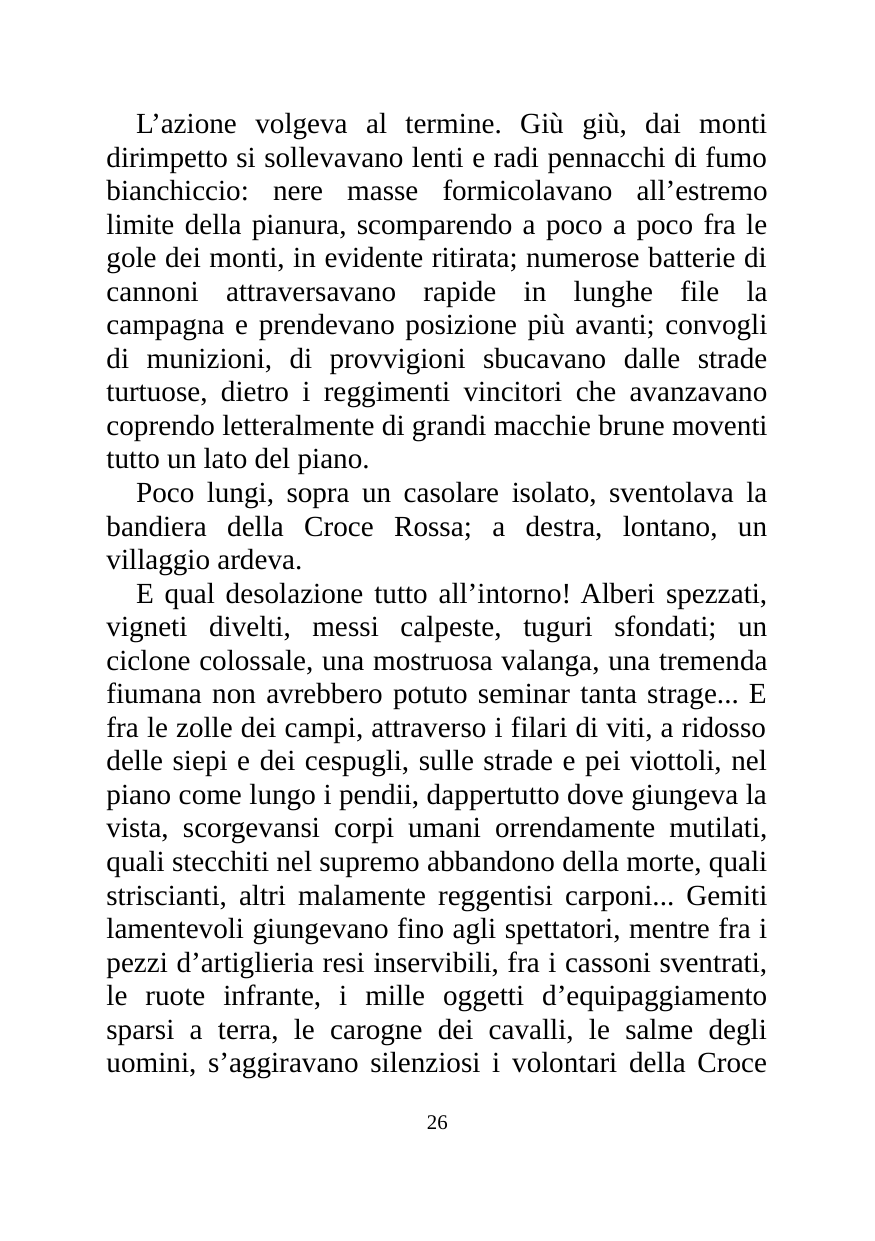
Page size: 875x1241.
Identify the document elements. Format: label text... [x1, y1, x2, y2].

text E qual desolazione tutto all’intorno! Alberi spezzati, vigneti divelti, messi calpeste, tuguri sfondati; un ciclone colossale, una mostruosa valanga, una tremenda fiumana non avrebbero potuto seminar tanta strage... E fra le zolle dei campi, attraverso i filari di viti, a ridosso delle siepi e dei cespugli, sulle strade e pei viottoli, nel piano come lungo i pendii, dappertutto dove giungeva la vista, scorgevansi corpi umani orrendamente mutilati, quali stecchiti nel supremo abbandono della morte, quali striscianti, altri malamente reggentisi carponi... Gemiti lamentevoli giungevano fino agli spettatori, mentre fra i pezzi d’artiglieria resi inservibili, fra i cassoni sventrati, le ruote infrante, i mille oggetti d’equipaggiamento sparsi a terra, le carogne dei cavalli, le salme degli uomini, s’aggiravano silenziosi i volontari della Croce [106, 576, 768, 1079]
text Poco lungi, sopra un casolare isolato, sventolava la bandiera della Croce Rossa; a destra, lontano, un villaggio ardeva. [106, 475, 768, 576]
text L’azione volgeva al termine. Giù giù, dai monti dirimpetto si sollevavano lenti e radi pennacchi di fumo bianchiccio: nere masse formicolavano all’estremo limite della pianura, scomparendo a poco a poco fra le gole dei monti, in evidente ritirata; numerose batterie di cannoni attraversavano rapide in lunghe file la campagna e prendevano posizione più avanti; convogli di munizioni, di provvigioni sbucavano dalle strade turtuose, dietro i reggimenti vincitori che avanzavano coprendo letteralmente di grandi macchie brune moventi tutto un lato del piano. [106, 106, 768, 475]
